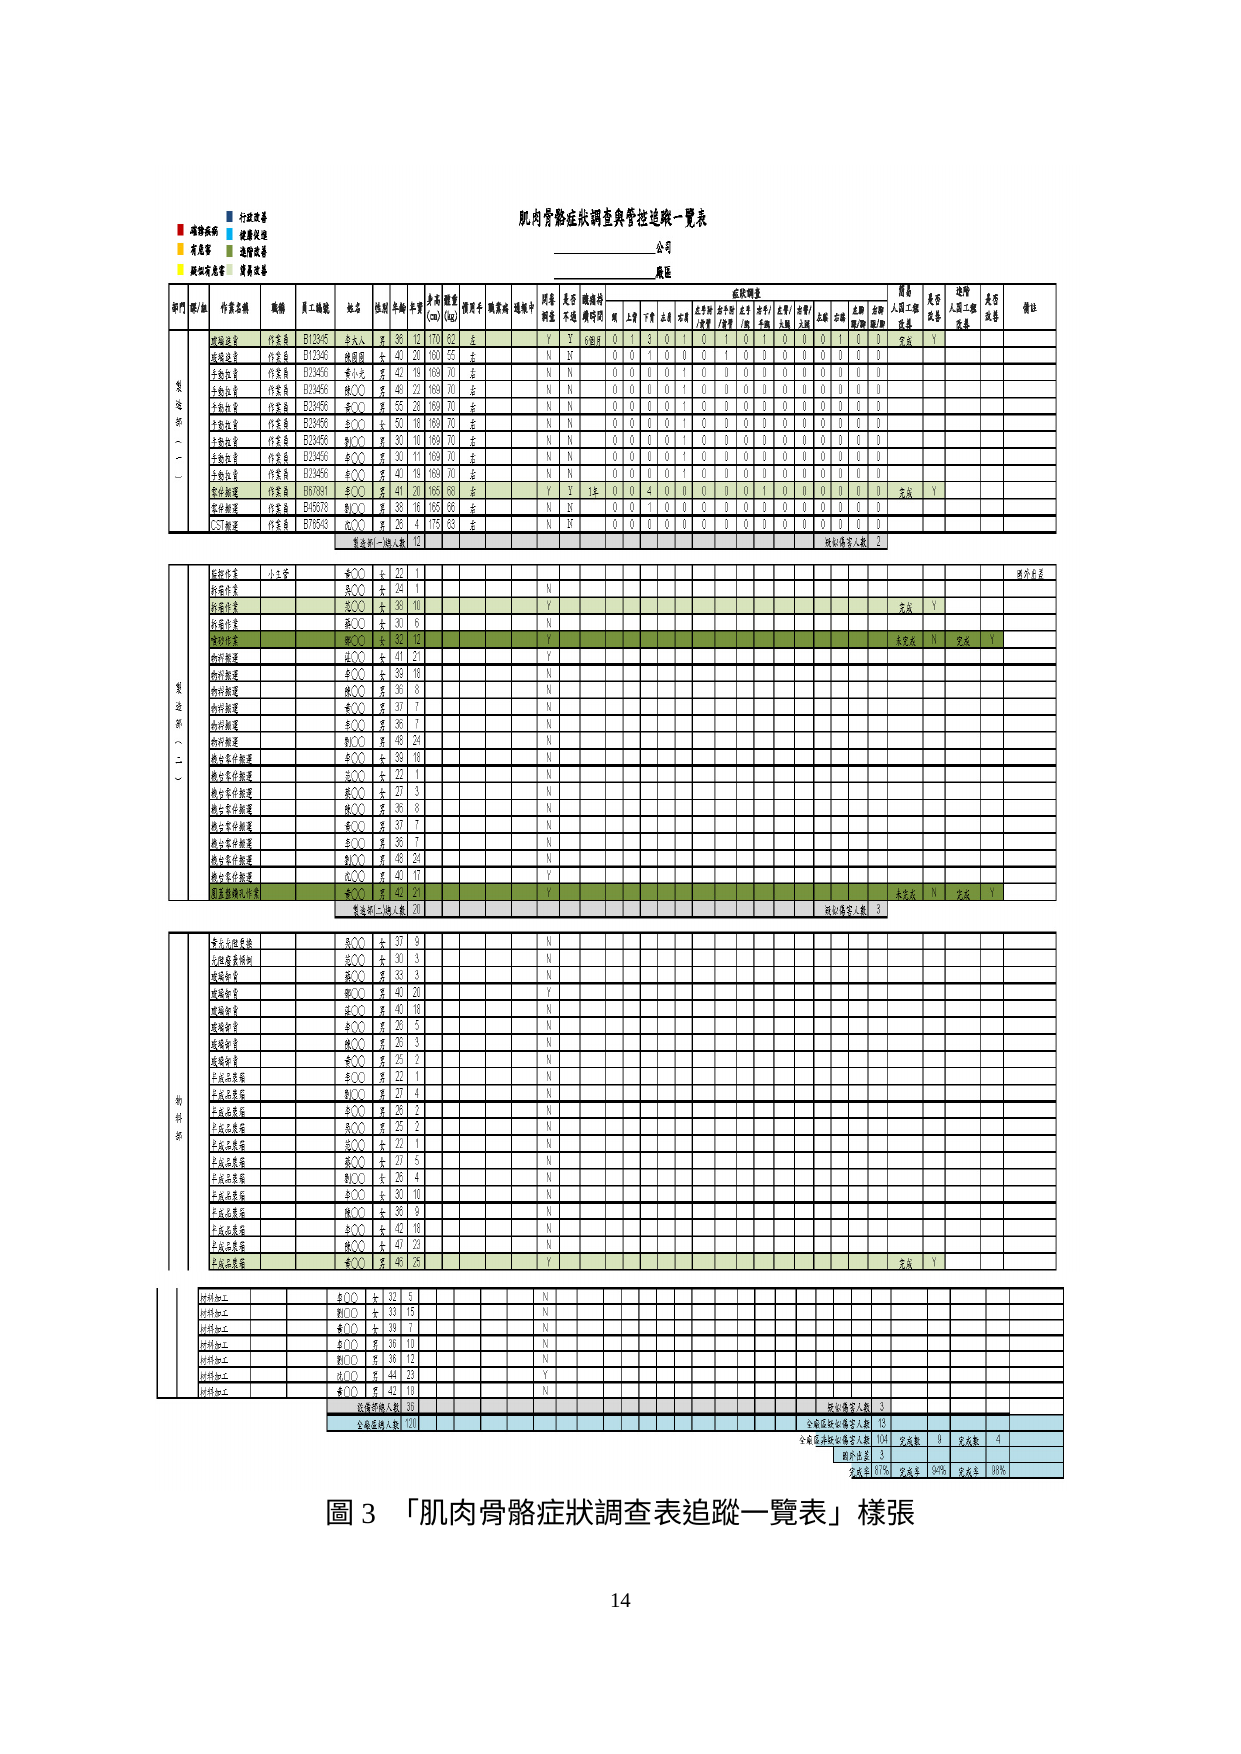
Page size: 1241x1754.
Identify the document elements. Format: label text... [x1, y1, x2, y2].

text 圖 3 「肌肉骨骼症狀調查表追蹤一覽表」樣張 [153, 1490, 1087, 1532]
picture [153, 165, 1082, 1367]
